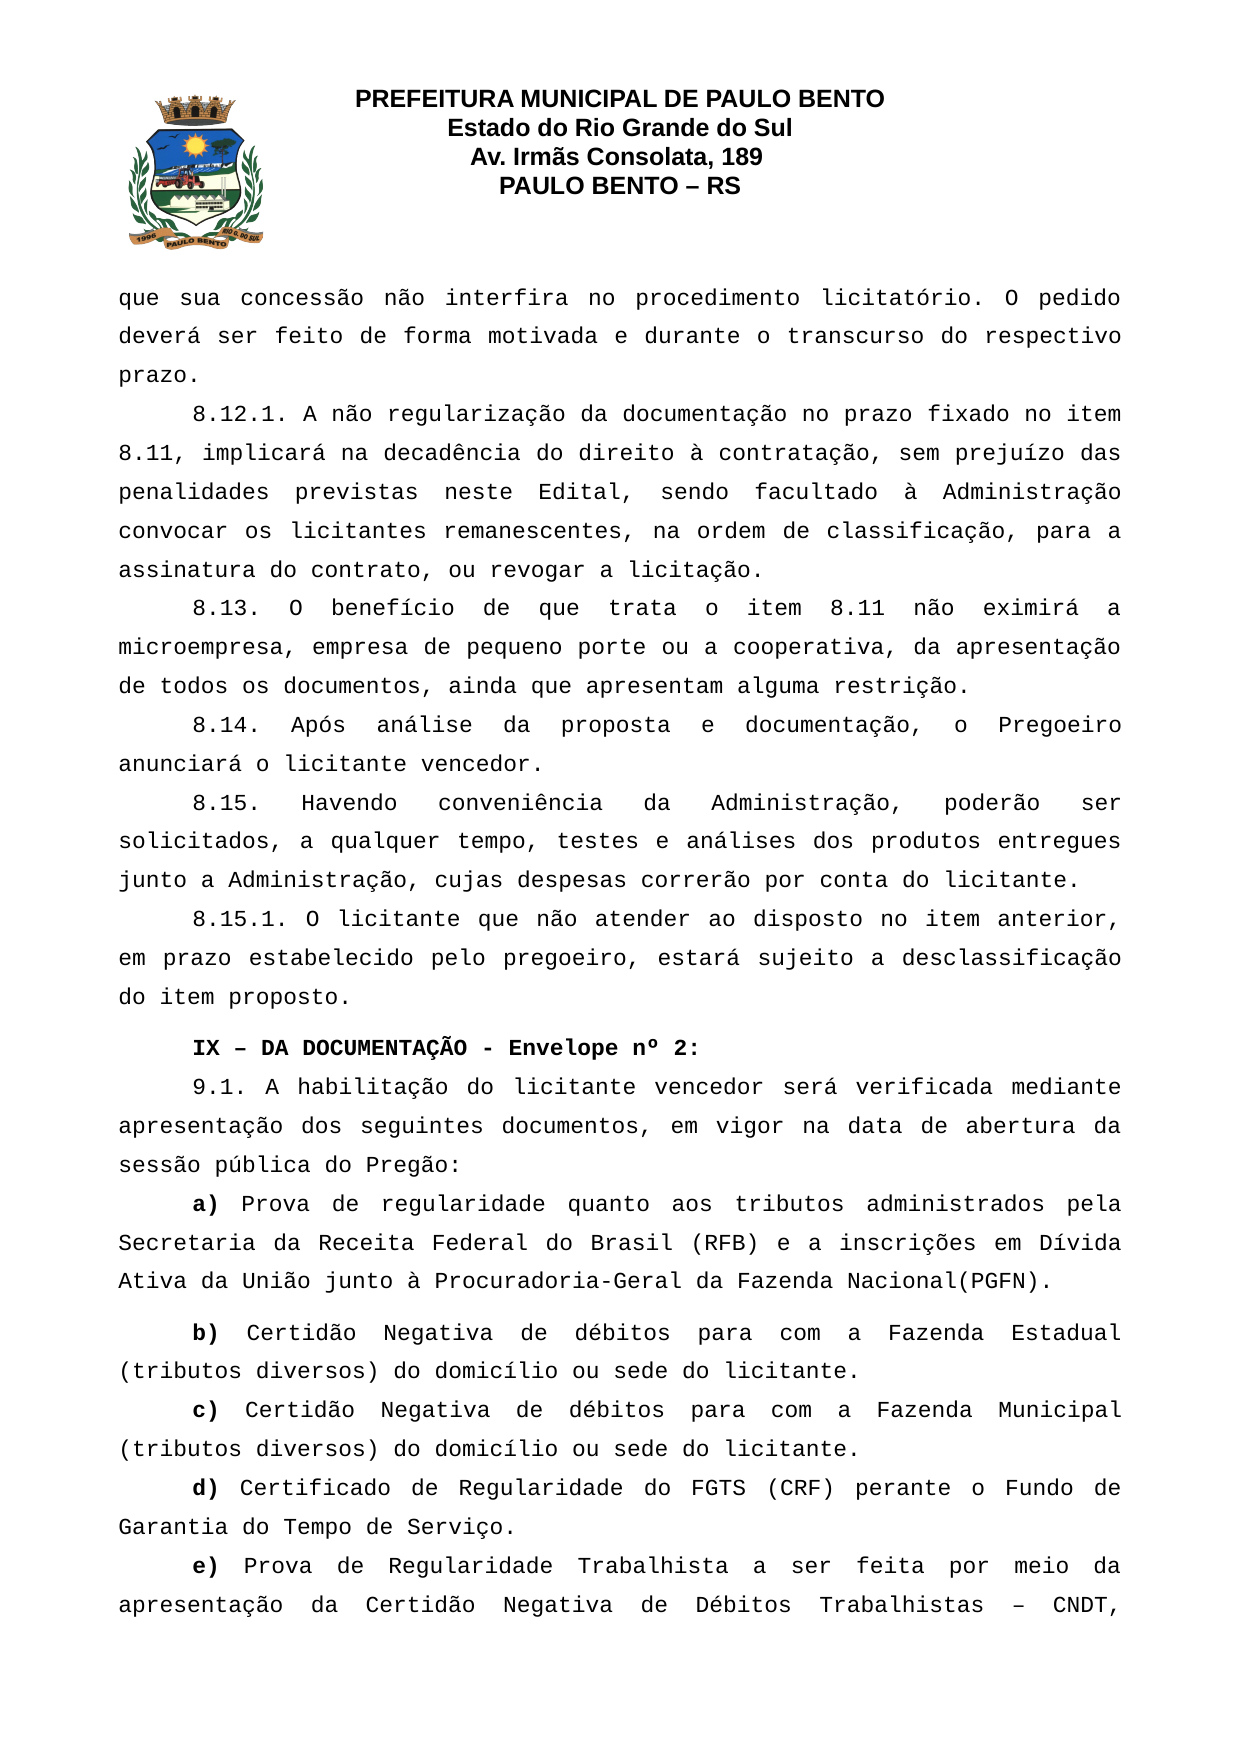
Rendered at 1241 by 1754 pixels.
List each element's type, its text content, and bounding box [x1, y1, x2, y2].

text b) Certidão Negativa de débitos para com a Fazenda Estadual (tributos diversos) do domicílio ou sede do licitante. [118, 1321, 1122, 1386]
text IX – DA DOCUMENTAÇÃO - Envelope nº 2: [118, 1037, 1122, 1062]
text a) Prova de regularidade quanto aos tributos administrados pela Secretaria da Receita Federal do Brasil (RFB) e a inscrições em Dívida Ativa da União junto à Procuradoria-Geral da Fazenda Nacional(PGFN). [118, 1192, 1122, 1296]
text 9.1. A habilitação do licitante vencedor será verificada mediante apresentação dos seguintes documentos, em vigor na data de abertura da sessão pública do Pregão: [118, 1075, 1122, 1179]
text e) Prova de Regularidade Trabalhista a ser feita por meio da apresentação da Certidão Negativa de Débitos Trabalhistas – CNDT, [118, 1554, 1122, 1619]
text d) Certificado de Regularidade do FGTS (CRF) perante o Fundo de Garantia do Tempo de Serviço. [118, 1476, 1122, 1541]
text 8.15. Havendo conveniência da Administração, poderão ser solicitados, a qualquer tempo, testes e análises dos produtos entregues junto a Administração, cujas despesas correrão por conta do licitante. [118, 791, 1122, 895]
text que sua concessão não interfira no procedimento licitatório. O pedido deverá ser feito de forma motivada e durante o transcurso do respectivo prazo. [118, 286, 1122, 389]
text c) Certidão Negativa de débitos para com a Fazenda Municipal (tributos diversos) do domicílio ou sede do licitante. [118, 1399, 1122, 1463]
text 8.13. O benefício de que trata o item 8.11 não eximirá a microempresa, empresa de pequeno porte ou a cooperativa, da apresentação de todos os documentos, ainda que apresentam alguma restrição. [118, 597, 1122, 700]
picture [128, 94, 264, 250]
text 8.12.1. A não regularização da documentação no prazo fixado no item 8.11, implicará na decadência do direito à contratação, sem prejuízo das penalidades previstas neste Edital, sendo facultado à Administração convocar os licitantes remanescentes, na ordem de classificação, para a assinatura do contrato, ou revogar a licitação. [118, 402, 1122, 584]
text 8.15.1. O licitante que não atender ao disposto no item anterior, em prazo estabelecido pelo pregoeiro, estará sujeito a desclassificação do item proposto. [118, 908, 1122, 1011]
text 8.14. Após análise da proposta e documentação, o Pregoeiro anunciará o licitante vencedor. [118, 713, 1122, 778]
